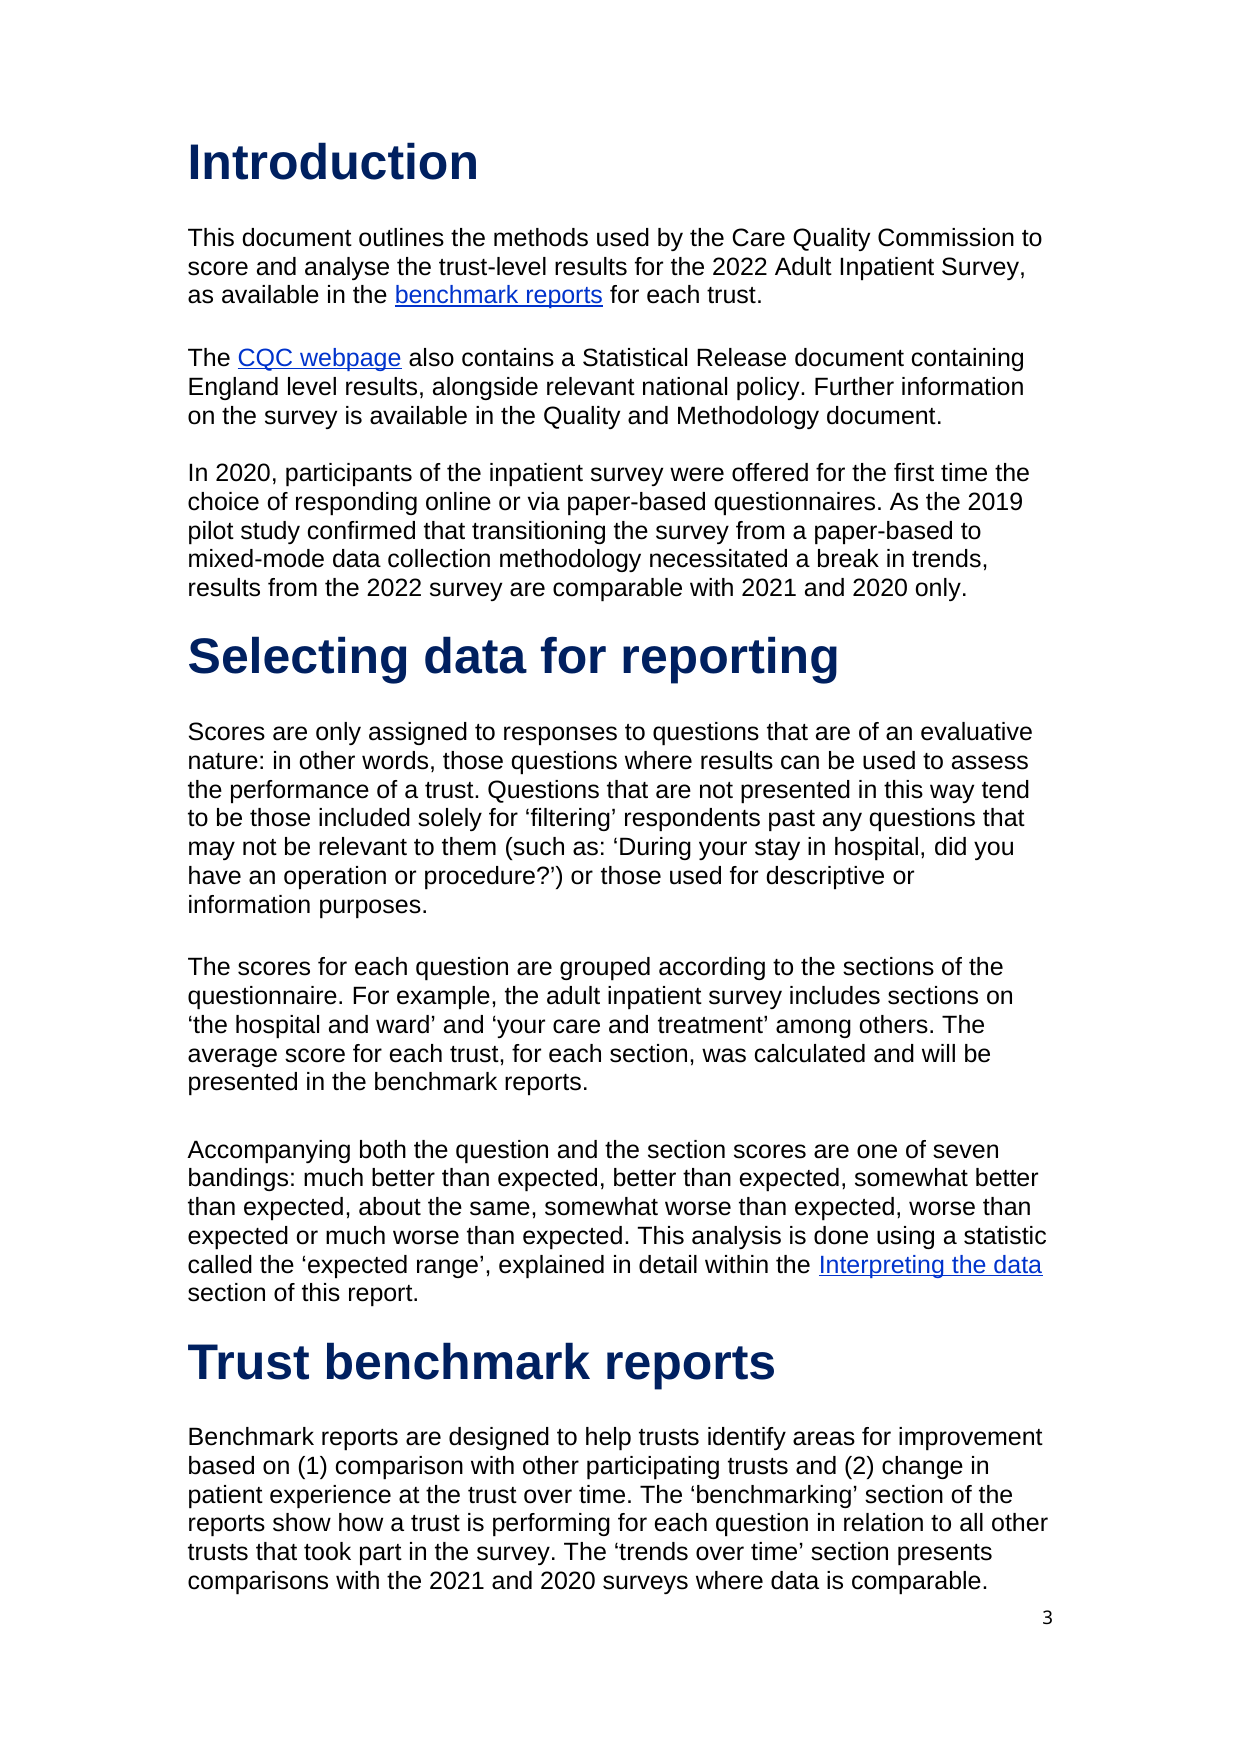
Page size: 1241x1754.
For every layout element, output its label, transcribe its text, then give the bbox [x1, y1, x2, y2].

text The CQC webpage also contains a Statistical Release document containing England level results, alongside relevant national policy. Further information on the survey is available in the Quality and Methodology document. [187, 343, 1053, 429]
text In 2020, participants of the inpatient survey were offered for the first time the choice of responding online or via paper-based questionnaires. As the 2019 pilot study confirmed that transitioning the survey from a paper-based to mixed-mode data collection methodology necessitated a break in trends, results from the 2022 survey are comparable with 2021 and 2020 only. [187, 458, 1053, 602]
text The scores for each question are grouped according to the sections of the questionnaire. For example, the adult inpatient survey includes sections on ‘the hospital and ward’ and ‘your care and treatment’ among others. The average score for each trust, for each section, was calculated and will be presented in the benchmark reports. [187, 952, 1053, 1096]
subtitle Trust benchmark reports [187, 1332, 1053, 1389]
subtitle Selecting data for reporting [187, 627, 1053, 684]
text Accompanying both the question and the section scores are one of seven bandings: much better than expected, better than expected, somewhat better than expected, about the same, somewhat worse than expected, worse than expected or much worse than expected. This analysis is done using a statistic called the ‘expected range’, explained in detail within the Interpreting the data section of this report. [187, 1134, 1053, 1307]
text Benchmark reports are designed to help trusts identify areas for improvement based on (1) comparison with other participating trusts and (2) change in patient experience at the trust over time. The ‘benchmarking’ section of the reports show how a trust is performing for each question in relation to all other trusts that took part in the survey. The ‘trends over time’ section presents comparisons with the 2021 and 2020 surveys where data is comparable. [187, 1422, 1053, 1595]
text This document outlines the methods used by the Care Quality Commission to score and analyse the trust-level results for the 2022 Adult Inpatient Survey, as available in the benchmark reports for each trust. [187, 223, 1053, 309]
text Scores are only assigned to responses to questions that are of an evaluative nature: in other words, those questions where results can be used to assess the performance of a trust. Questions that are not presented in this way tend to be those included solely for ‘filtering’ respondents past any questions that may not be relevant to them (such as: ‘During your stay in hospital, did you have an operation or procedure?’) or those used for descriptive or information purposes. [187, 717, 1053, 918]
subtitle Introduction [187, 133, 1053, 190]
